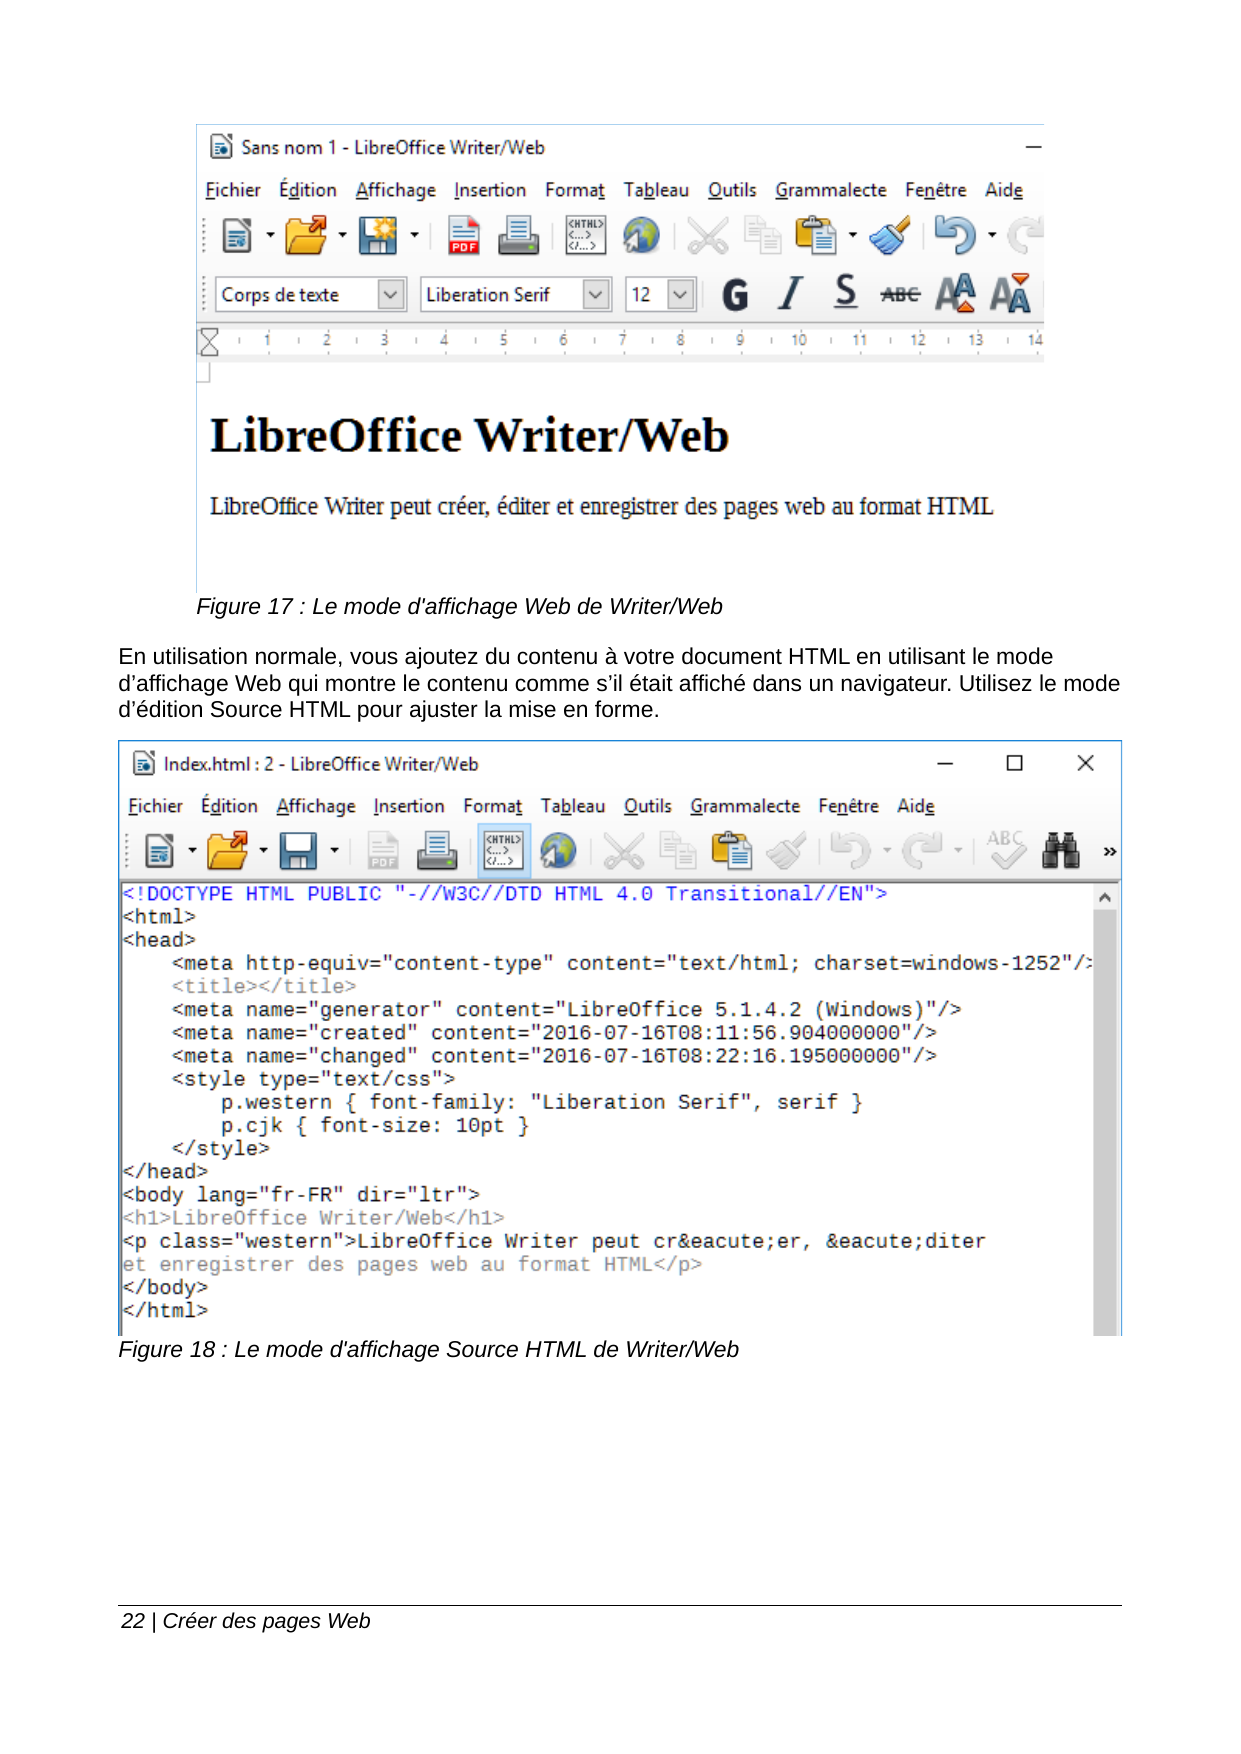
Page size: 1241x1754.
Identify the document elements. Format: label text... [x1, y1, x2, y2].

text Figure 18 : Le mode d'affichage Source HTML de Writer/Web [118, 1336, 1122, 1362]
text Figure 17 : Le mode d'affichage Web de Writer/Web [196, 593, 1044, 619]
text En utilisation normale, vous ajoutez du contenu à votre document HTML en utilisant le mode d’affichage Web qui montre le contenu comme s’il était affiché dans un navigateur. Utilisez le mode d’édition Source HTML pour ajuster la mise en forme. [118, 643, 1122, 722]
picture [196, 124, 1045, 593]
picture [118, 740, 1123, 1336]
